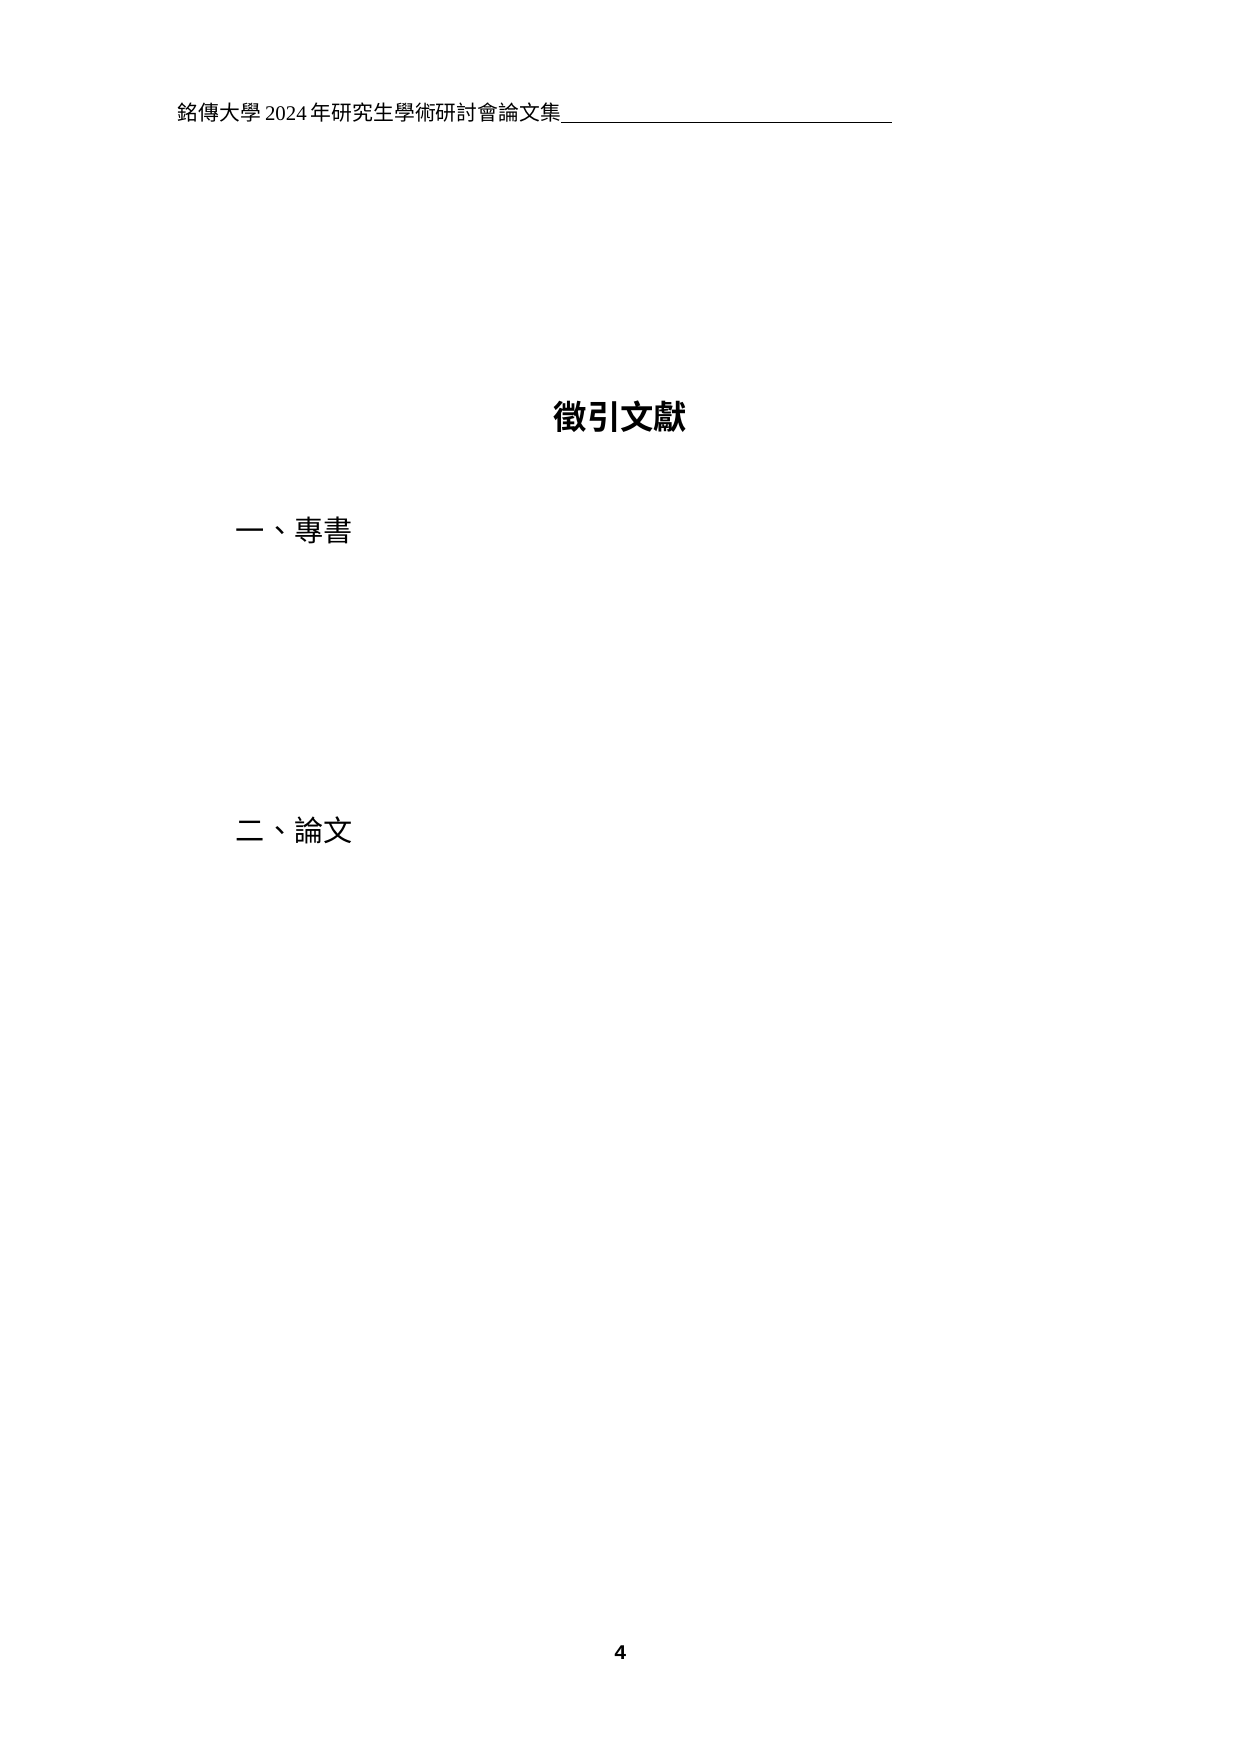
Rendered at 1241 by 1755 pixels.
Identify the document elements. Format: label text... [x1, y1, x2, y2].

text 徵引文獻 [177, 389, 1063, 439]
text 一、專書 [177, 501, 1063, 551]
text 二、論文 [236, 801, 1063, 851]
